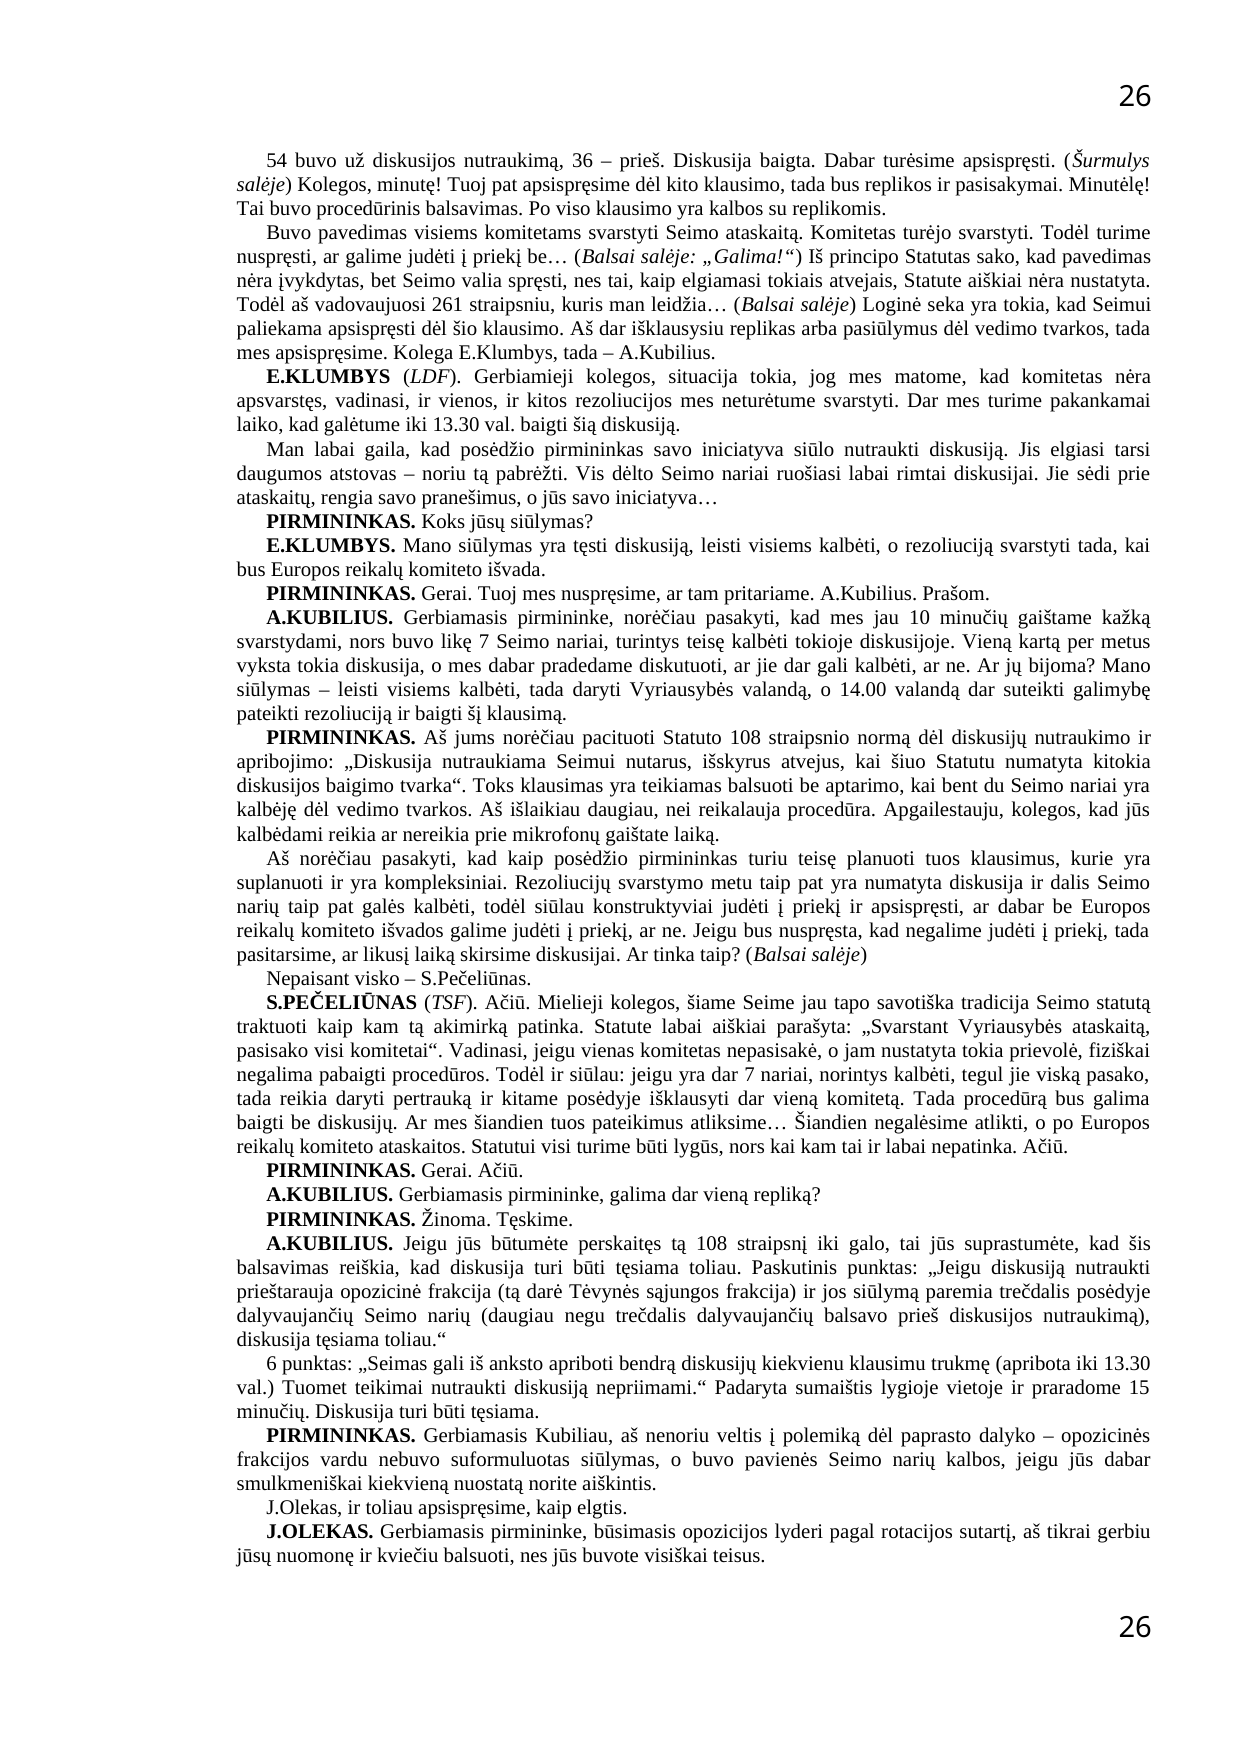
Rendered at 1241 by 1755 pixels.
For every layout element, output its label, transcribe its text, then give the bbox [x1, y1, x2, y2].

text J.Olekas, ir toliau apsispręsime, kaip elgtis. [236, 1495, 1152, 1519]
text Aš norėčiau pasakyti, kad kaip posėdžio pirmininkas turiu teisę planuoti tuos klausimus, kurie yra suplanuoti ir yra kompleksiniai. Rezoliucijų svarstymo metu taip pat yra numatyta diskusija ir dalis Seimo narių taip pat galės kalbėti, todėl siūlau konstruktyviai judėti į priekį ir apsispręsti, ar dabar be Europos reikalų komiteto išvados galime judėti į priekį, ar ne. Jeigu bus nuspręsta, kad negalime judėti į priekį, tada pasitarsime, ar likusį laiką skirsime diskusijai. Ar tinka taip? (Balsai salėje) [236, 846, 1152, 966]
text PIRMININKAS. Gerbiamasis Kubiliau, aš nenoriu veltis į polemiką dėl paprasto dalyko – opozicinės frakcijos vardu nebuvo suformuluotas siūlymas, o buvo pavienės Seimo narių kalbos, jeigu jūs dabar smulkmeniškai kiekvieną nuostatą norite aiškintis. [236, 1423, 1152, 1495]
text 6 punktas: „Seimas gali iš anksto apriboti bendrą diskusijų kiekvienu klausimu trukmę (apribota iki 13.30 val.) Tuomet teikimai nutraukti diskusiją nepriimami.“ Padaryta sumaištis lygioje vietoje ir praradome 15 minučių. Diskusija turi būti tęsiama. [236, 1351, 1152, 1423]
text A.KUBILIUS. Gerbiamasis pirmininke, norėčiau pasakyti, kad mes jau 10 minučių gaištame kažką svarstydami, nors buvo likę 7 Seimo nariai, turintys teisę kalbėti tokioje diskusijoje. Vieną kartą per metus vyksta tokia diskusija, o mes dabar pradedame diskutuoti, ar jie dar gali kalbėti, ar ne. Ar jų bijoma? Mano siūlymas – leisti visiems kalbėti, tada daryti Vyriausybės valandą, o 14.00 valandą dar suteikti galimybę pateikti rezoliuciją ir baigti šį klausimą. [236, 605, 1152, 725]
text 54 buvo už diskusijos nutraukimą, 36 – prieš. Diskusija baigta. Dabar turėsime apsispręsti. (Šurmulys salėje) Kolegos, minutę! Tuoj pat apsispręsime dėl kito klausimo, tada bus replikos ir pasisakymai. Minutėlę! Tai buvo procedūrinis balsavimas. Po viso klausimo yra kalbos su replikomis. [236, 148, 1152, 220]
text Nepaisant visko – S.Pečeliūnas. [236, 966, 1152, 990]
text S.PEČELIŪNAS (TSF). Ačiū. Mielieji kolegos, šiame Seime jau tapo savotiška tradicija Seimo statutą traktuoti kaip kam tą akimirką patinka. Statute labai aiškiai parašyta: „Svarstant Vyriausybės ataskaitą, pasisako visi komitetai“. Vadinasi, jeigu vienas komitetas nepasisakė, o jam nustatyta tokia prievolė, fiziškai negalima pabaigti procedūros. Todėl ir siūlau: jeigu yra dar 7 nariai, norintys kalbėti, tegul jie viską pasako, tada reikia daryti pertrauką ir kitame posėdyje išklausyti dar vieną komitetą. Tada procedūrą bus galima baigti be diskusijų. Ar mes šiandien tuos pateikimus atliksime… Šiandien negalėsime atlikti, o po Europos reikalų komiteto ataskaitos. Statutui visi turime būti lygūs, nors kai kam tai ir labai nepatinka. Ačiū. [236, 990, 1152, 1158]
text PIRMININKAS. Žinoma. Tęskime. [236, 1206, 1152, 1231]
text E.KLUMBYS. Mano siūlymas yra tęsti diskusiją, leisti visiems kalbėti, o rezoliuciją svarstyti tada, kai bus Europos reikalų komiteto išvada. [236, 533, 1152, 581]
text E.KLUMBYS (LDF). Gerbiamieji kolegos, situacija tokia, jog mes matome, kad komitetas nėra apsvarstęs, vadinasi, ir vienos, ir kitos rezoliucijos mes neturėtume svarstyti. Dar mes turime pakankamai laiko, kad galėtume iki 13.30 val. baigti šią diskusiją. [236, 364, 1152, 436]
text PIRMININKAS. Gerai. Ačiū. [236, 1158, 1152, 1182]
text PIRMININKAS. Gerai. Tuoj mes nuspręsime, ar tam pritariame. A.Kubilius. Prašom. [236, 581, 1152, 605]
text Buvo pavedimas visiems komitetams svarstyti Seimo ataskaitą. Komitetas turėjo svarstyti. Todėl turime nuspręsti, ar galime judėti į priekį be… (Balsai salėje: „Galima!“) Iš principo Statutas sako, kad pavedimas nėra įvykdytas, bet Seimo valia spręsti, nes tai, kaip elgiamasi tokiais atvejais, Statute aiškiai nėra nustatyta. Todėl aš vadovaujuosi 261 straipsniu, kuris man leidžia… (Balsai salėje) Loginė seka yra tokia, kad Seimui paliekama apsispręsti dėl šio klausimo. Aš dar išklausysiu replikas arba pasiūlymus dėl vedimo tvarkos, tada mes apsispręsime. Kolega E.Klumbys, tada – A.Kubilius. [236, 220, 1152, 364]
text A.KUBILIUS. Jeigu jūs būtumėte perskaitęs tą 108 straipsnį iki galo, tai jūs suprastumėte, kad šis balsavimas reiškia, kad diskusija turi būti tęsiama toliau. Paskutinis punktas: „Jeigu diskusiją nutraukti prieštarauja opozicinė frakcija (tą darė Tėvynės sąjungos frakcija) ir jos siūlymą paremia trečdalis posėdyje dalyvaujančių Seimo narių (daugiau negu trečdalis dalyvaujančių balsavo prieš diskusijos nutraukimą), diskusija tęsiama toliau.“ [236, 1231, 1152, 1351]
text PIRMININKAS. Koks jūsų siūlymas? [236, 509, 1152, 533]
text Man labai gaila, kad posėdžio pirmininkas savo iniciatyva siūlo nutraukti diskusiją. Jis elgiasi tarsi daugumos atstovas – noriu tą pabrėžti. Vis dėlto Seimo nariai ruošiasi labai rimtai diskusijai. Jie sėdi prie ataskaitų, rengia savo pranešimus, o jūs savo iniciatyva… [236, 436, 1152, 509]
text PIRMININKAS. Aš jums norėčiau pacituoti Statuto 108 straipsnio normą dėl diskusijų nutraukimo ir apribojimo: „Diskusija nutraukiama Seimui nutarus, išskyrus atvejus, kai šiuo Statutu numatyta kitokia diskusijos baigimo tvarka“. Toks klausimas yra teikiamas balsuoti be aptarimo, kai bent du Seimo nariai yra kalbėję dėl vedimo tvarkos. Aš išlaikiau daugiau, nei reikalauja procedūra. Apgailestauju, kolegos, kad jūs kalbėdami reikia ar nereikia prie mikrofonų gaištate laiką. [236, 725, 1152, 846]
text J.OLEKAS. Gerbiamasis pirmininke, būsimasis opozicijos lyderi pagal rotacijos sutartį, aš tikrai gerbiu jūsų nuomonę ir kviečiu balsuoti, nes jūs buvote visiškai teisus. [236, 1519, 1152, 1567]
text A.KUBILIUS. Gerbiamasis pirmininke, galima dar vieną repliką? [236, 1182, 1152, 1206]
